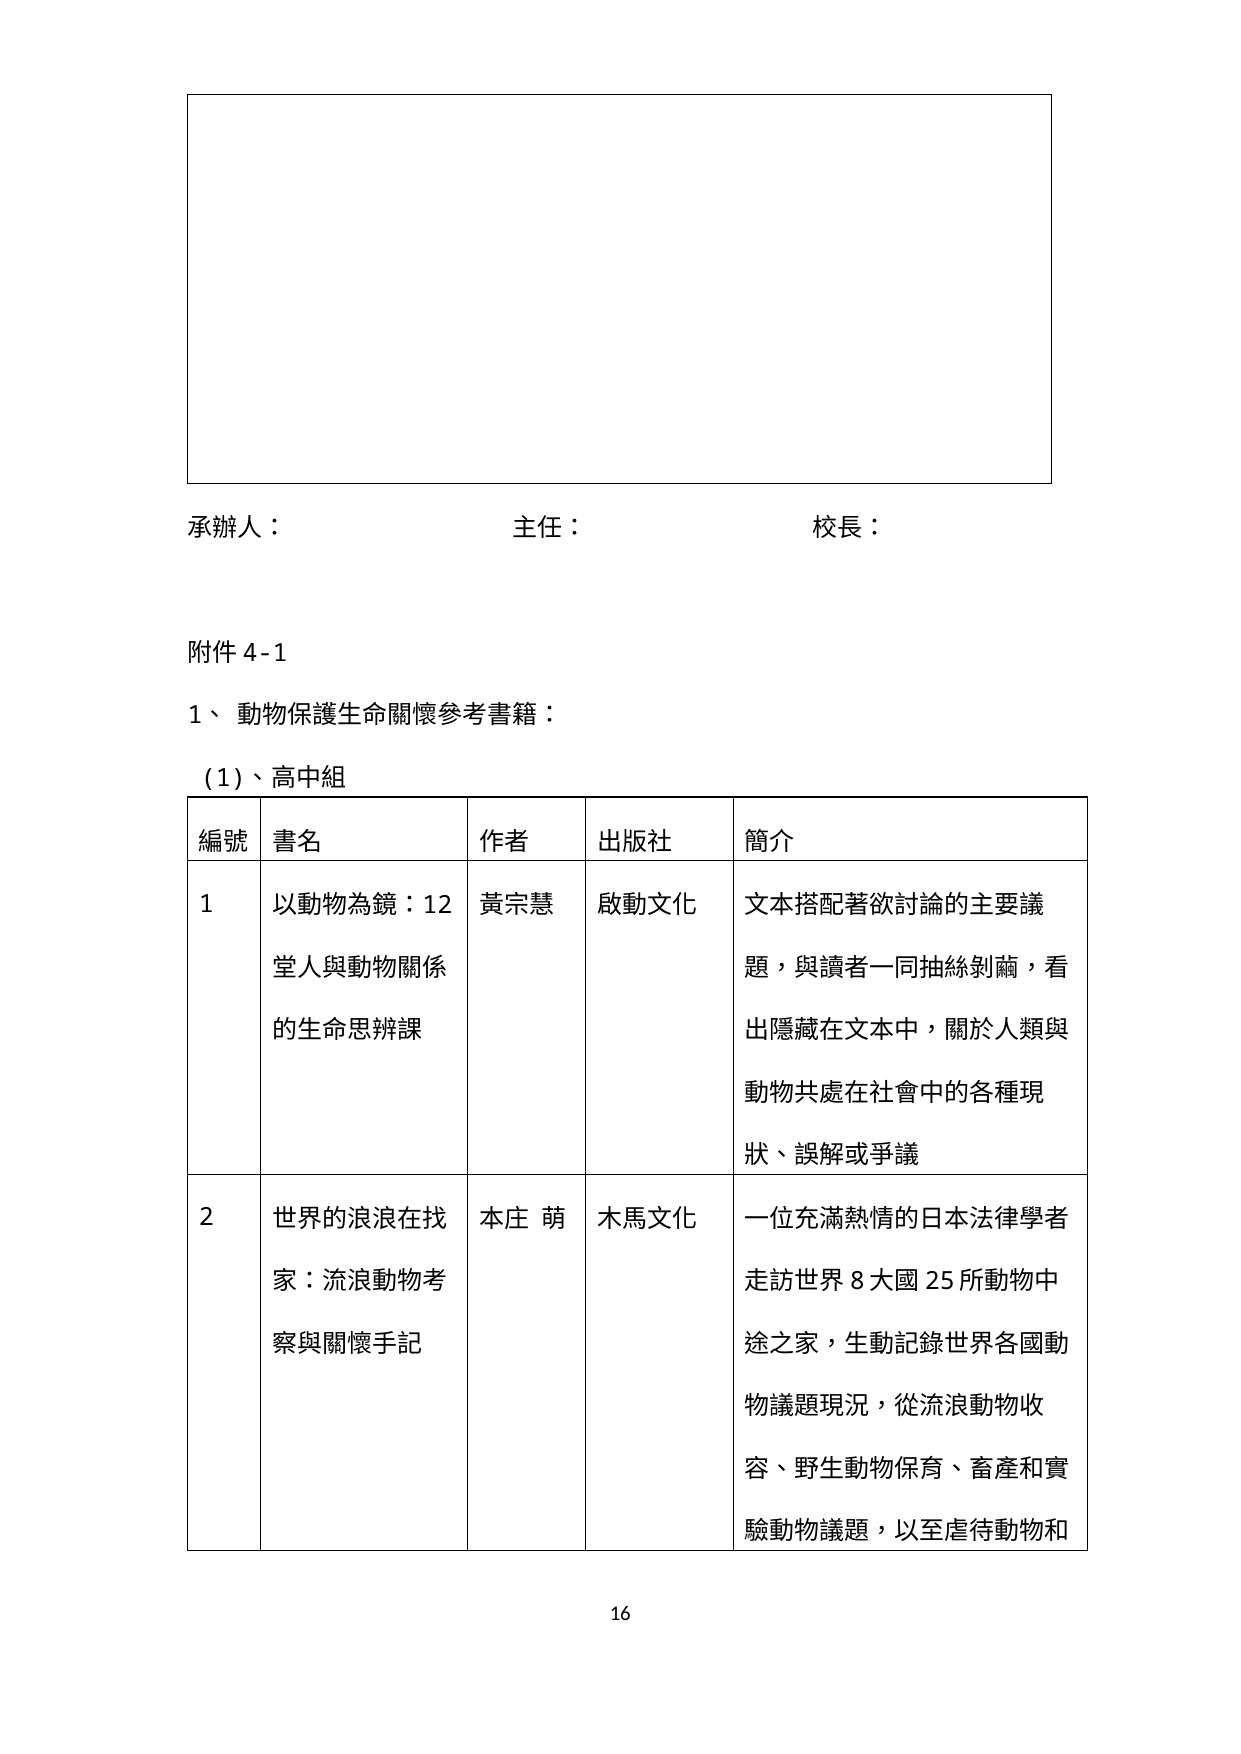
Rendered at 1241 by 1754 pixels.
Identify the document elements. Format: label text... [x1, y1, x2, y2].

table_cell 以動物為鏡：12堂人與動物關係的生命思辨課 [261, 861, 467, 1173]
table_cell 本庄 萌 [468, 1175, 585, 1549]
table_cell [188, 95, 1051, 483]
table_cell 文本搭配著欲討論的主要議題，與讀者一同抽絲剝繭，看出隱藏在文本中，關於人類與動物共處在社會中的各種現狀、誤解或爭議 [734, 861, 1087, 1173]
list 動物保護生命關懷參考書籍： [187, 671, 1053, 734]
table_cell 黃宗慧 [468, 861, 585, 1173]
text 承辦人： 主任： 校長： [187, 484, 1053, 546]
table_cell 一位充滿熱情的日本法律學者走訪世界8大國25所動物中途之家，生動記錄世界各國動物議題現況，從流浪動物收容、野生動物保育、畜產和實驗動物議題，以至虐待動物和 [734, 1175, 1087, 1549]
table_header 出版社 [586, 798, 733, 860]
text 附件4-1 [187, 609, 1053, 671]
table_cell 2 [188, 1175, 260, 1549]
table_cell 1 [188, 861, 260, 1173]
table_header 編號 [188, 798, 260, 860]
table_header 書名 [261, 798, 467, 860]
table_header 作者 [468, 798, 585, 860]
table_header 簡介 [734, 798, 1087, 860]
table_cell 世界的浪浪在找家：流浪動物考察與關懷手記 [261, 1175, 467, 1549]
table_cell 啟動文化 [586, 861, 733, 1173]
table_cell 木馬文化 [586, 1175, 733, 1549]
list 高中組 [201, 734, 1053, 796]
